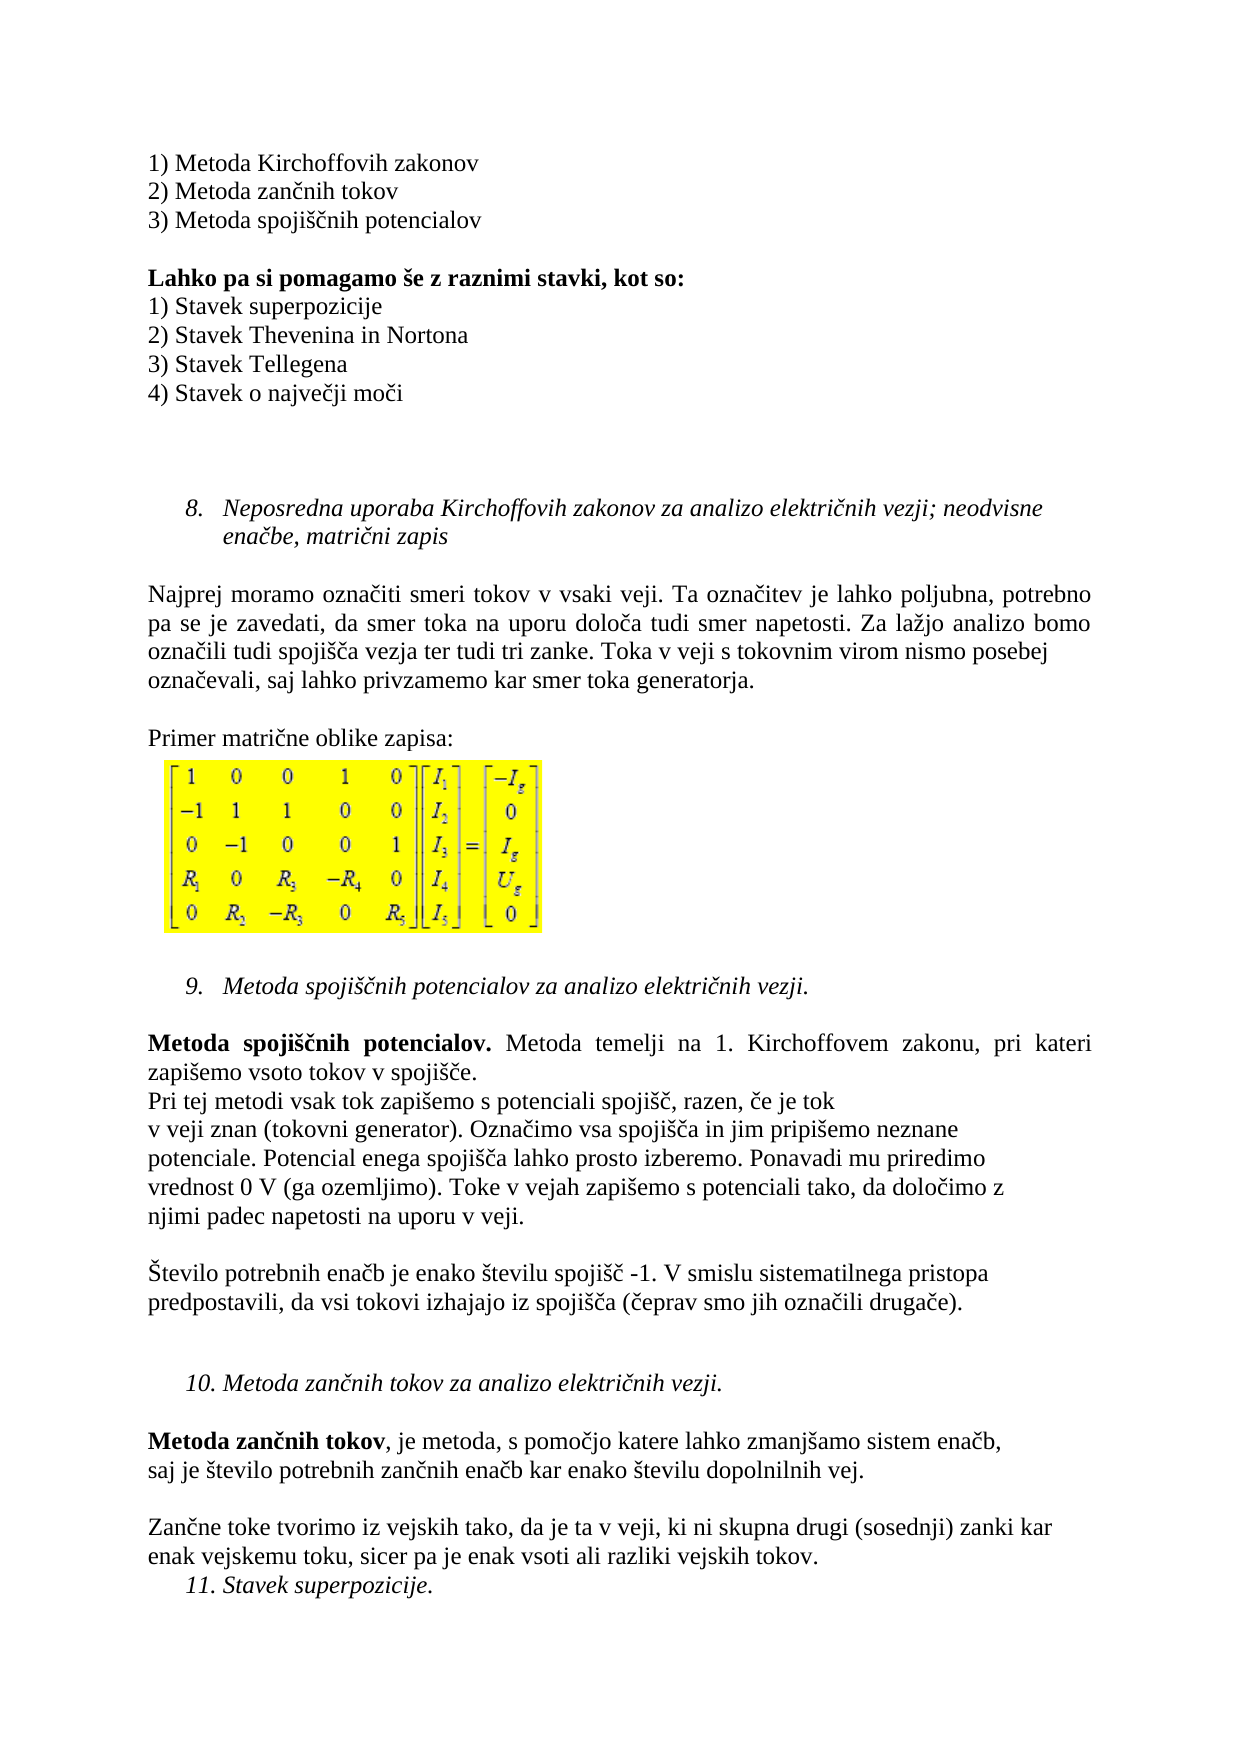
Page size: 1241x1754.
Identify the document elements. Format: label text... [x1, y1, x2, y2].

text 4) Stavek o največji moči [148, 378, 1093, 406]
text vrednost 0 V (ga ozemljimo). Toke v vejah zapišemo s potenciali tako, da določimo z [148, 1172, 1093, 1201]
text Število potrebnih enačb je enako številu spojišč -1. V smislu sistematilnega pristopa [148, 1258, 1093, 1287]
list Metoda spojiščnih potencialov za analizo električnih vezji. [185, 971, 1093, 999]
text predpostavili, da vsi tokovi izhajajo iz spojišča (čeprav smo jih označili drugače). [148, 1287, 1093, 1316]
text Primer matrične oblike zapisa: [148, 723, 1093, 751]
text Najprej moramo označiti smeri tokov v vsaki veji. Ta označitev je lahko poljubna, potrebno pa se je zavedati, da smer toka na uporu določa tudi smer napetosti. Za lažjo analizo bomo označili tudi spojišča vezja ter tudi tri zanke. Toka v veji s tokovnim virom nismo posebej [148, 579, 1093, 665]
text 1) Stavek superpozicije [148, 291, 1093, 320]
text potenciale. Potencial enega spojišča lahko prosto izberemo. Ponavadi mu priredimo [148, 1143, 1093, 1172]
text Metoda zančnih tokov, je metoda, s pomočjo katere lahko zmanjšamo sistem enačb, [148, 1426, 1093, 1455]
text 3) Metoda spojiščnih potencialov [148, 205, 1093, 234]
picture [164, 760, 543, 933]
text Lahko pa si pomagamo še z raznimi stavki, kot so: [148, 263, 1093, 291]
list Metoda zančnih tokov za analizo električnih vezji. [185, 1368, 1093, 1397]
text 1) Metoda Kirchoffovih zakonov [148, 148, 1093, 176]
text Pri tej metodi vsak tok zapišemo s potenciali spojišč, razen, če je tok [148, 1086, 1093, 1114]
text označevali, saj lahko privzamemo kar smer toka generatorja. [148, 665, 1093, 694]
list Stavek superpozicije. [185, 1570, 1093, 1598]
text enak vejskemu toku, sicer pa je enak vsoti ali razliki vejskih tokov. [148, 1541, 1093, 1570]
text 3) Stavek Tellegena [148, 349, 1093, 378]
text Metoda spojiščnih potencialov. Metoda temelji na 1. Kirchoffovem zakonu, pri kateri zapišemo vsoto tokov v spojišče. [148, 1028, 1093, 1086]
text 2) Metoda zančnih tokov [148, 176, 1093, 205]
list Neposredna uporaba Kirchoffovih zakonov za analizo električnih vezji; neodvisne enačbe, matrični zapis [185, 493, 1093, 550]
text 2) Stavek Thevenina in Nortona [148, 320, 1093, 349]
text saj je število potrebnih zančnih enačb kar enako številu dopolnilnih vej. [148, 1455, 1093, 1483]
text njimi padec napetosti na uporu v veji. [148, 1201, 1093, 1229]
text Zančne toke tvorimo iz vejskih tako, da je ta v veji, ki ni skupna drugi (sosednji) zanki kar [148, 1512, 1093, 1541]
text v veji znan (tokovni generator). Označimo vsa spojišča in jim pripišemo neznane [148, 1114, 1093, 1143]
